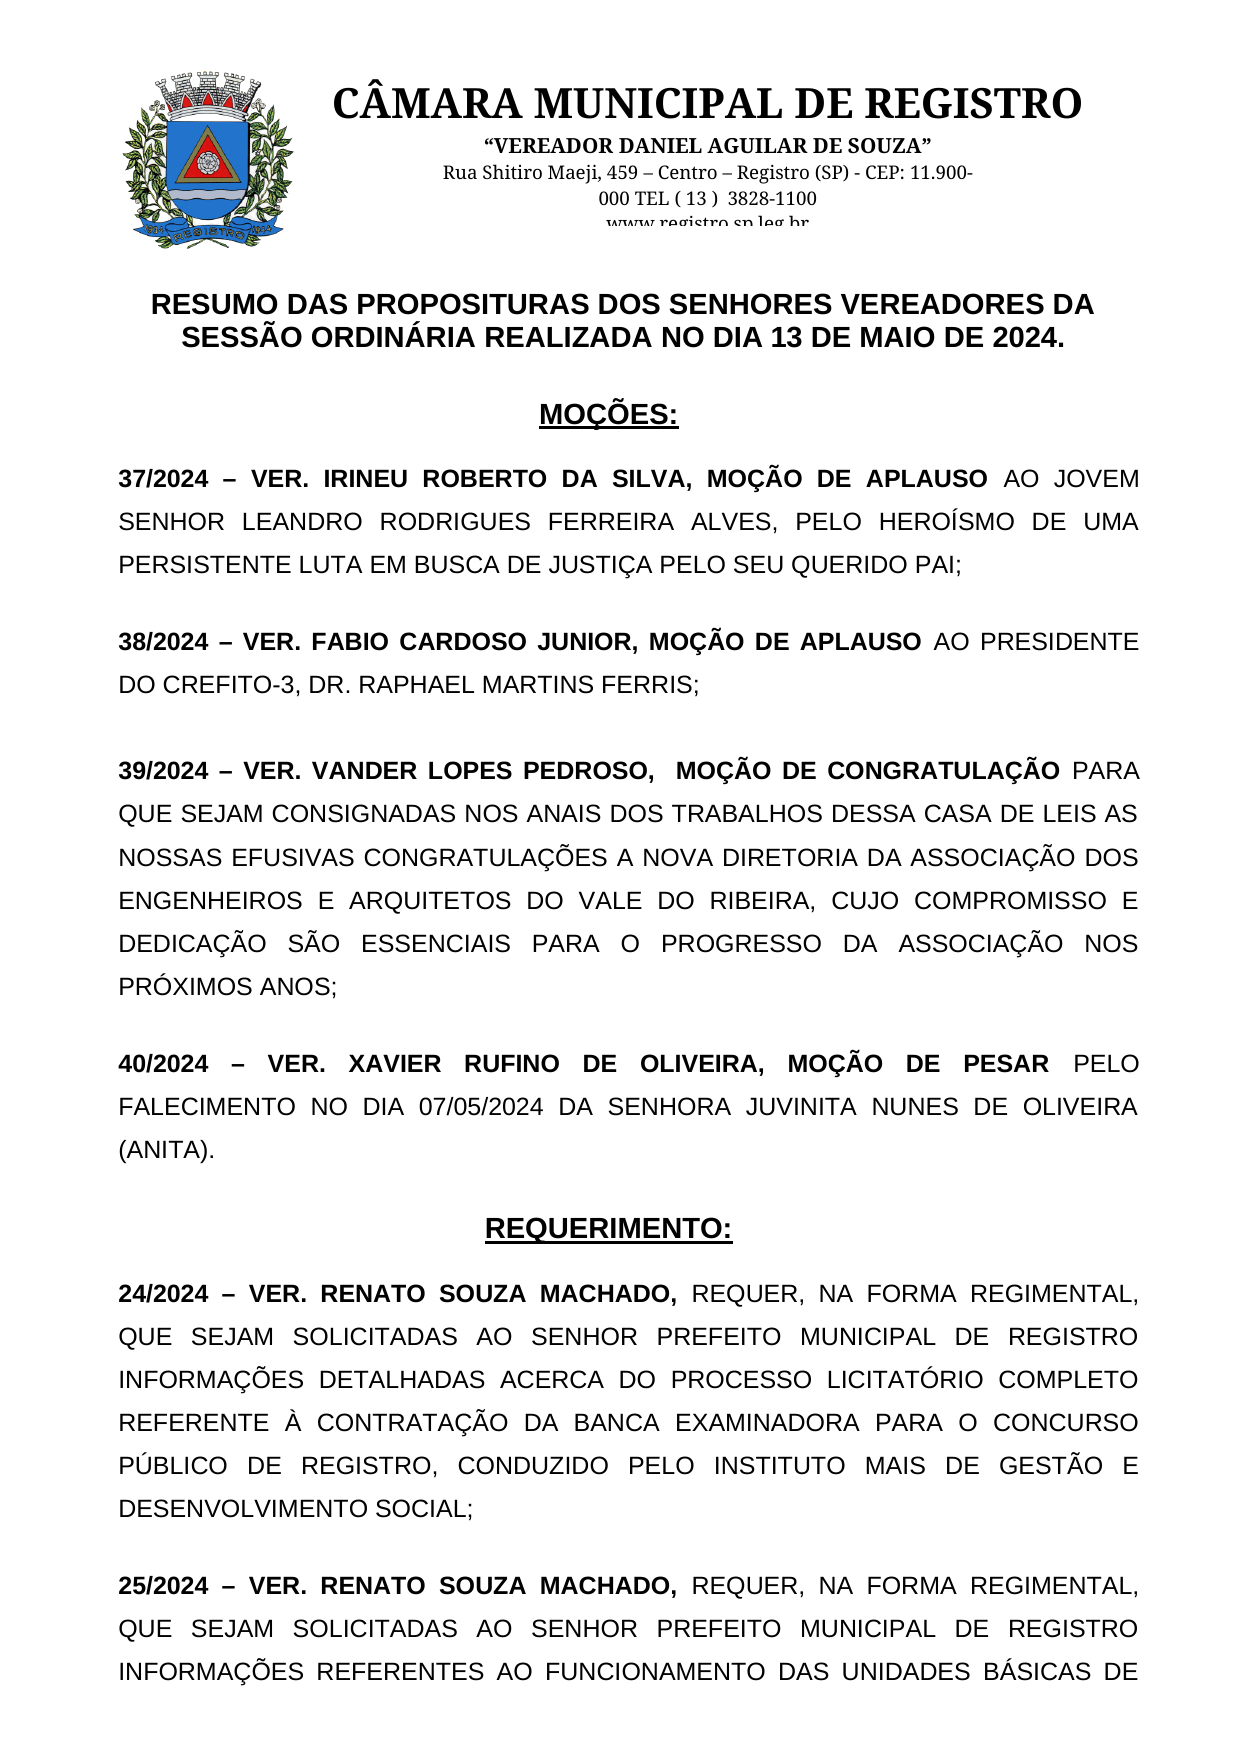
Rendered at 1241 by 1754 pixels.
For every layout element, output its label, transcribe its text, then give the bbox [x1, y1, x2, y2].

text 40/2024 – VER. XAVIER RUFINO DE OLIVEIRA, MOÇÃO DE PESAR PELO FALECIMENTO NO DIA 07/05/2024 DA SENHORA JUVINITA NUNES DE OLIVEIRA (ANITA). [118, 1048, 1140, 1163]
picture [118, 65, 298, 254]
subtitle MOÇÕES: [118, 397, 1099, 430]
text 25/2024 – VER. RENATO SOUZA MACHADO, REQUER, NA FORMA REGIMENTAL, QUE SEJAM SOLICITADAS AO SENHOR PREFEITO MUNICIPAL DE REGISTRO INFORMAÇÕES REFERENTES AO FUNCIONAMENTO DAS UNIDADES BÁSICAS DE [118, 1571, 1140, 1686]
text 39/2024 – VER. VANDER LOPES PEDROSO, MOÇÃO DE CONGRATULAÇÃO PARA QUE SEJAM CONSIGNADAS NOS ANAIS DOS TRABALHOS DESSA CASA DE LEIS AS NOSSAS EFUSIVAS CONGRATULAÇÕES A NOVA DIRETORIA DA ASSOCIAÇÃO DOS ENGENHEIROS E ARQUITETOS DO VALE DO RIBEIRA, CUJO COMPROMISSO E DEDICAÇÃO SÃO ESSENCIAIS PARA O PROGRESSO DA ASSOCIAÇÃO NOS PRÓXIMOS ANOS; [118, 756, 1140, 1001]
text 38/2024 – VER. FABIO CARDOSO JUNIOR, MOÇÃO DE APLAUSO AO PRESIDENTE DO CREFITO-3, DR. RAPHAEL MARTINS FERRIS; [118, 627, 1140, 699]
subtitle REQUERIMENTO: [118, 1211, 1099, 1245]
text 37/2024 – VER. IRINEU ROBERTO DA SILVA, MOÇÃO DE APLAUSO AO JOVEM SENHOR LEANDRO RODRIGUES FERREIRA ALVES, PELO HEROÍSMO DE UMA PERSISTENTE LUTA EM BUSCA DE JUSTIÇA PELO SEU QUERIDO PAI; [118, 464, 1140, 579]
subtitle RESUMO DAS PROPOSITURAS DOS SENHORES VEREADORES DA SESSÃO ORDINÁRIA REALIZADA NO DIA 13 DE MAIO DE 2024. [103, 287, 1143, 354]
text 24/2024 – VER. RENATO SOUZA MACHADO, REQUER, NA FORMA REGIMENTAL, QUE SEJAM SOLICITADAS AO SENHOR PREFEITO MUNICIPAL DE REGISTRO INFORMAÇÕES DETALHADAS ACERCA DO PROCESSO LICITATÓRIO COMPLETO REFERENTE À CONTRATAÇÃO DA BANCA EXAMINADORA PARA O CONCURSO PÚBLICO DE REGISTRO, CONDUZIDO PELO INSTITUTO MAIS DE GESTÃO E DESENVOLVIMENTO SOCIAL; [118, 1278, 1140, 1523]
